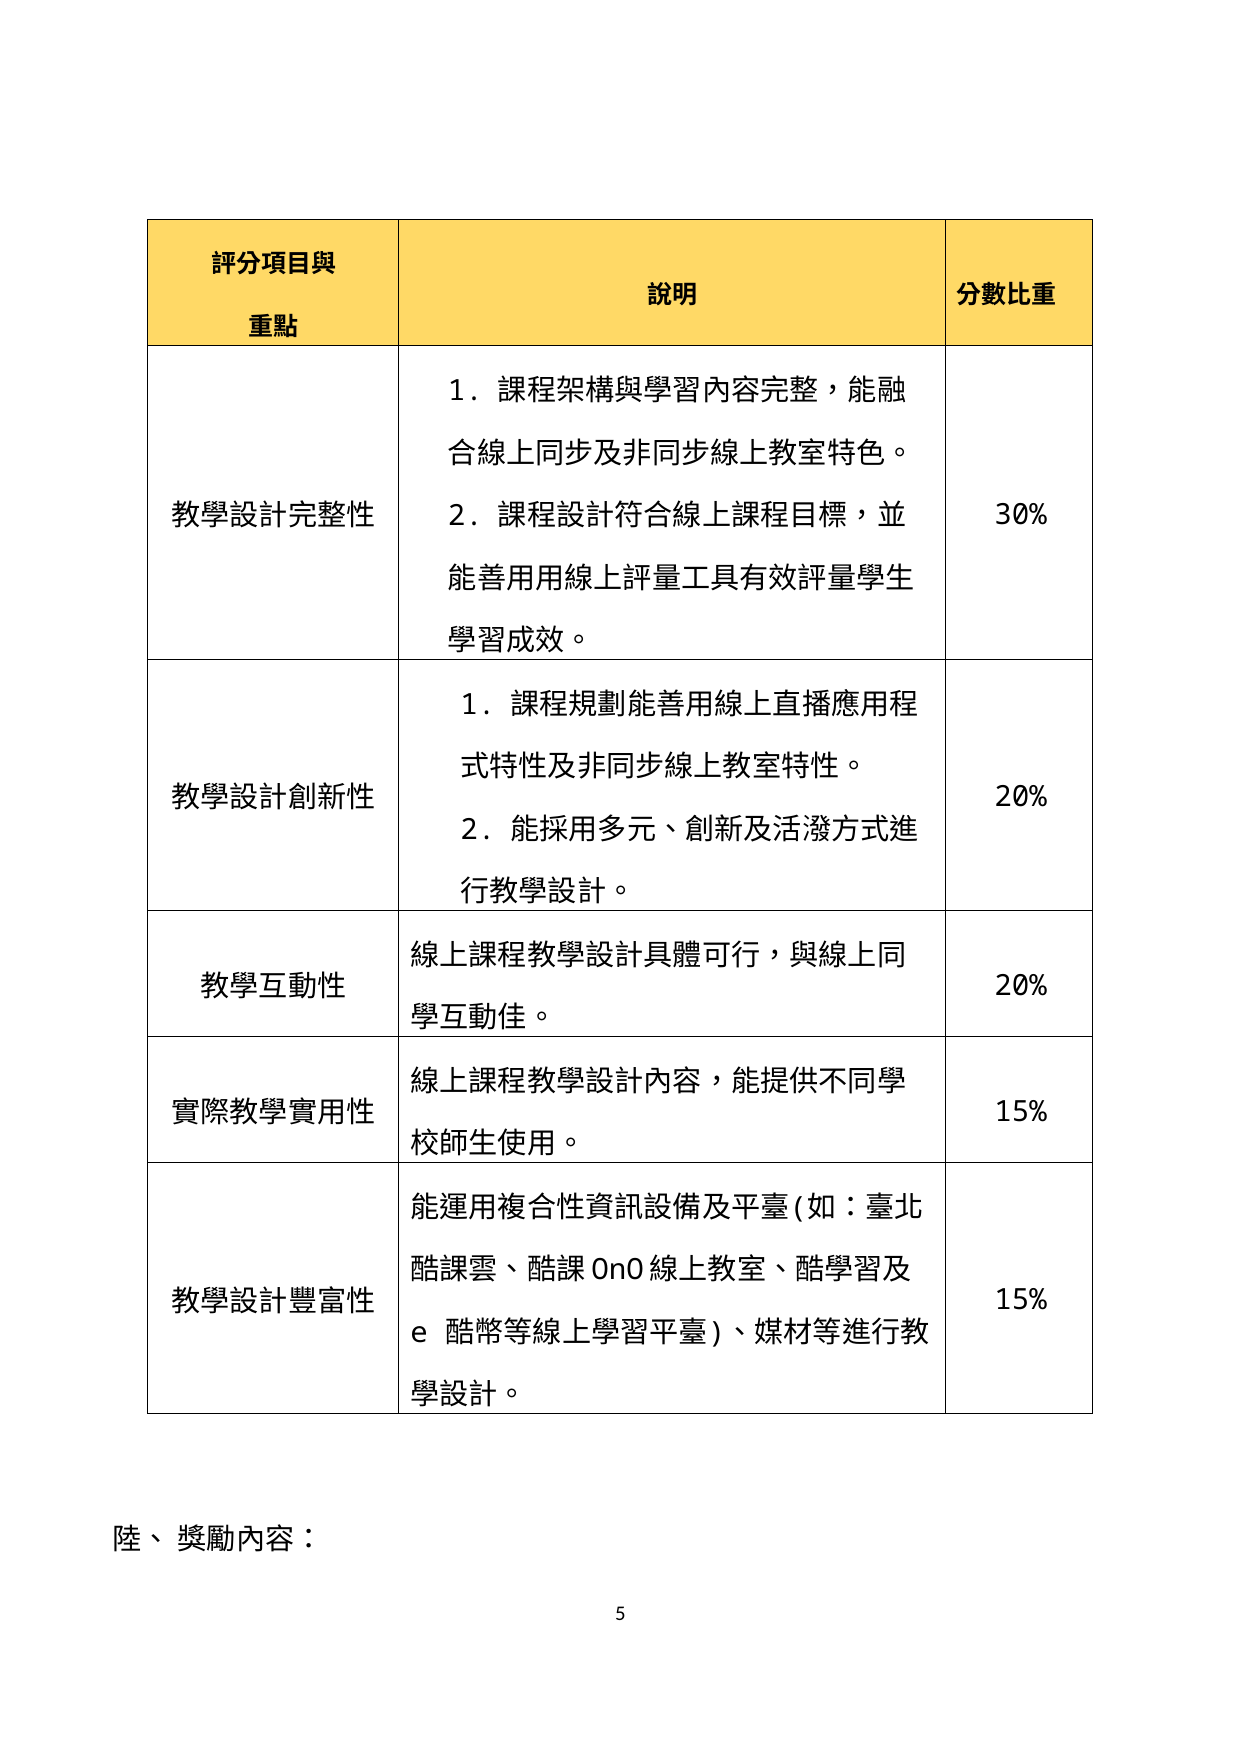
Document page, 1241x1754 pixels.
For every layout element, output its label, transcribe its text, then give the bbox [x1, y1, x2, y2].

table_cell 教學設計創新性 [148, 660, 398, 910]
table_cell 30% [946, 346, 1092, 659]
table_cell 15% [946, 1037, 1092, 1162]
table_cell 能運用複合性資訊設備及平臺(如：臺北酷課雲、酷課OnO線上教室、酷學習及 e 酷幣等線上學習平臺)、媒材等進行教學設計。 [399, 1163, 945, 1413]
table_header 評分項目與 重點 [148, 220, 398, 345]
table_header 分數比重 [946, 220, 1092, 345]
table_cell 實際教學實用性 [148, 1037, 398, 1162]
list 獎勵內容： [112, 1495, 1128, 1558]
table_cell 教學設計完整性 [148, 346, 398, 659]
table_cell 20% [946, 660, 1092, 910]
table_cell 教學互動性 [148, 911, 398, 1036]
table_cell 15% [946, 1163, 1092, 1413]
table_cell 課程架構與學習內容完整，能融合線上同步及非同步線上教室特色。 課程設計符合線上課程目標，並能善用用線上評量工具有效評量學生學習成效。 [399, 346, 945, 659]
table_cell 線上課程教學設計具體可行，與線上同學互動佳。 [399, 911, 945, 1036]
table_cell 課程規劃能善用線上直播應用程式特性及非同步線上教室特性。 能採用多元、創新及活潑方式進行教學設計。 [399, 660, 945, 910]
table_cell 教學設計豐富性 [148, 1163, 398, 1413]
table_header 說明 [399, 220, 945, 345]
table_cell 線上課程教學設計內容，能提供不同學校師生使用。 [399, 1037, 945, 1162]
table_cell 20% [946, 911, 1092, 1036]
